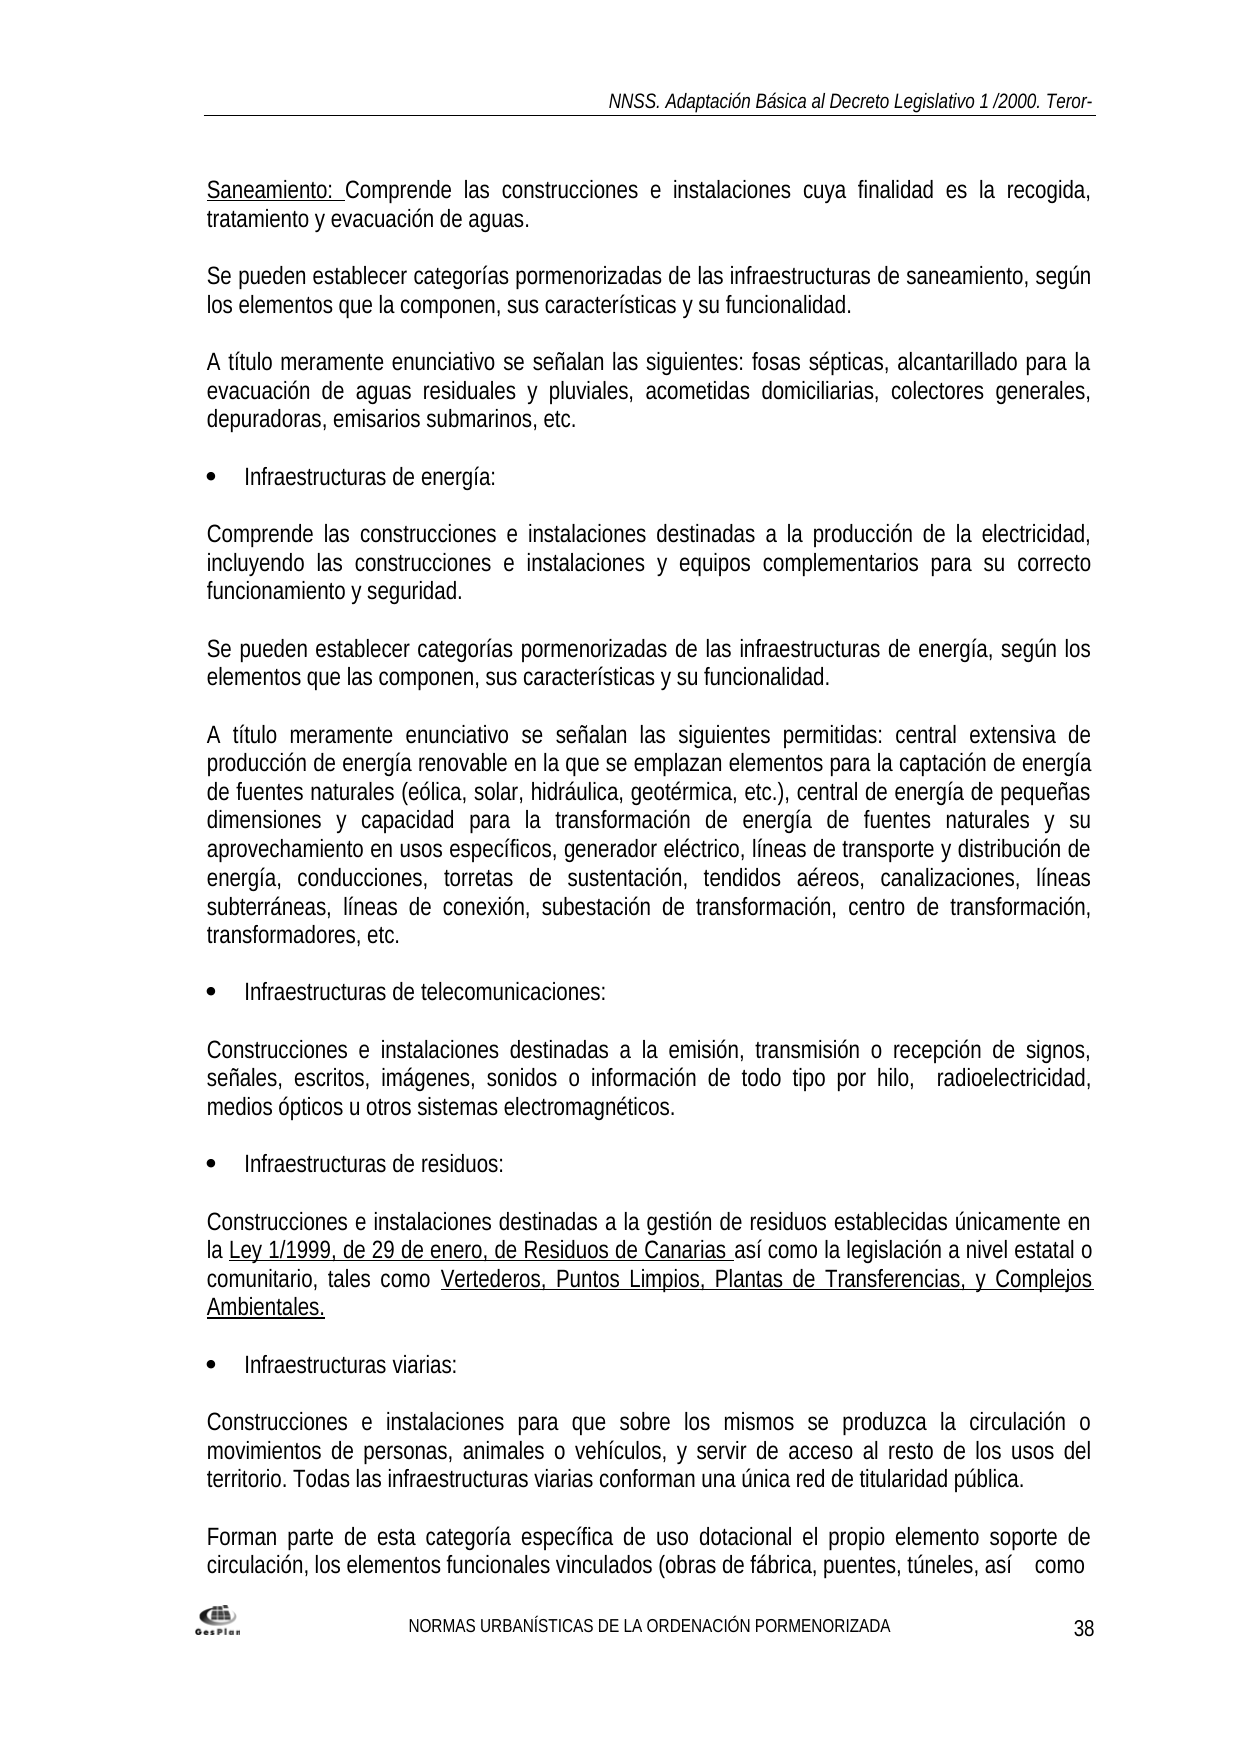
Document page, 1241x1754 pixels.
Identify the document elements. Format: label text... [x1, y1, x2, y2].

text Forman parte de esta categoría específica de uso dotacional el propio elemento soporte de circulación, los elementos funcionales vinculados (obras de fábrica, puentes, túneles, así como [207, 1522, 1093, 1579]
text Construcciones e instalaciones para que sobre los mismos se produzca la circulación o movimientos de personas, animales o vehículos, y servir de acceso al resto de los usos del territorio. Todas las infraestructuras viarias conforman una única red de titularidad pública. [207, 1407, 1093, 1493]
text Construcciones e instalaciones destinadas a la gestión de residuos establecidas únicamente en la Ley 1/1999, de 29 de enero, de Residuos de Canarias así como la legislación a nivel estatal o comunitario, tales como Vertederos, Puntos Limpios, Plantas de Transferencias, y Complejos Ambientales. [207, 1206, 1093, 1321]
text Construcciones e instalaciones destinadas a la emisión, transmisión o recepción de signos, señales, escritos, imágenes, sonidos o información de todo tipo por hilo, radioelectricidad, medios ópticos u otros sistemas electromagnéticos. [207, 1034, 1093, 1121]
text A título meramente enunciativo se señalan las siguientes: fosas sépticas, alcantarillado para la evacuación de aguas residuales y pluviales, acometidas domiciliarias, colectores generales, depuradoras, emisarios submarinos, etc. [207, 347, 1093, 433]
list Infraestructuras de energía: [207, 462, 1109, 491]
text A título meramente enunciativo se señalan las siguientes permitidas: central extensiva de producción de energía renovable en la que se emplazan elementos para la captación de energía de fuentes naturales (eólica, solar, hidráulica, geotérmica, etc.), central de energía de pequeñas dimensiones y capacidad para la transformación de energía de fuentes naturales y su aprovechamiento en usos específicos, generador eléctrico, líneas de transporte y distribución de energía, conducciones, torretas de sustentación, tendidos aéreos, canalizaciones, líneas subterráneas, líneas de conexión, subestación de transformación, centro de transformación, transformadores, etc. [207, 719, 1093, 949]
picture [195, 1605, 240, 1635]
text Saneamiento: Comprende las construcciones e instalaciones cuya finalidad es la recogida, tratamiento y evacuación de aguas. [207, 175, 1093, 233]
text Comprende las construcciones e instalaciones destinadas a la producción de la electricidad, incluyendo las construcciones e instalaciones y equipos complementarios para su correcto funcionamiento y seguridad. [207, 519, 1093, 605]
text Se pueden establecer categorías pormenorizadas de las infraestructuras de energía, según los elementos que las componen, sus características y su funcionalidad. [207, 634, 1093, 691]
text Se pueden establecer categorías pormenorizadas de las infraestructuras de saneamiento, según los elementos que la componen, sus características y su funcionalidad. [207, 261, 1093, 318]
list Infraestructuras de telecomunicaciones: [207, 977, 1109, 1006]
list Infraestructuras viarias: [207, 1350, 1109, 1378]
list Infraestructuras de residuos: [207, 1149, 1109, 1178]
